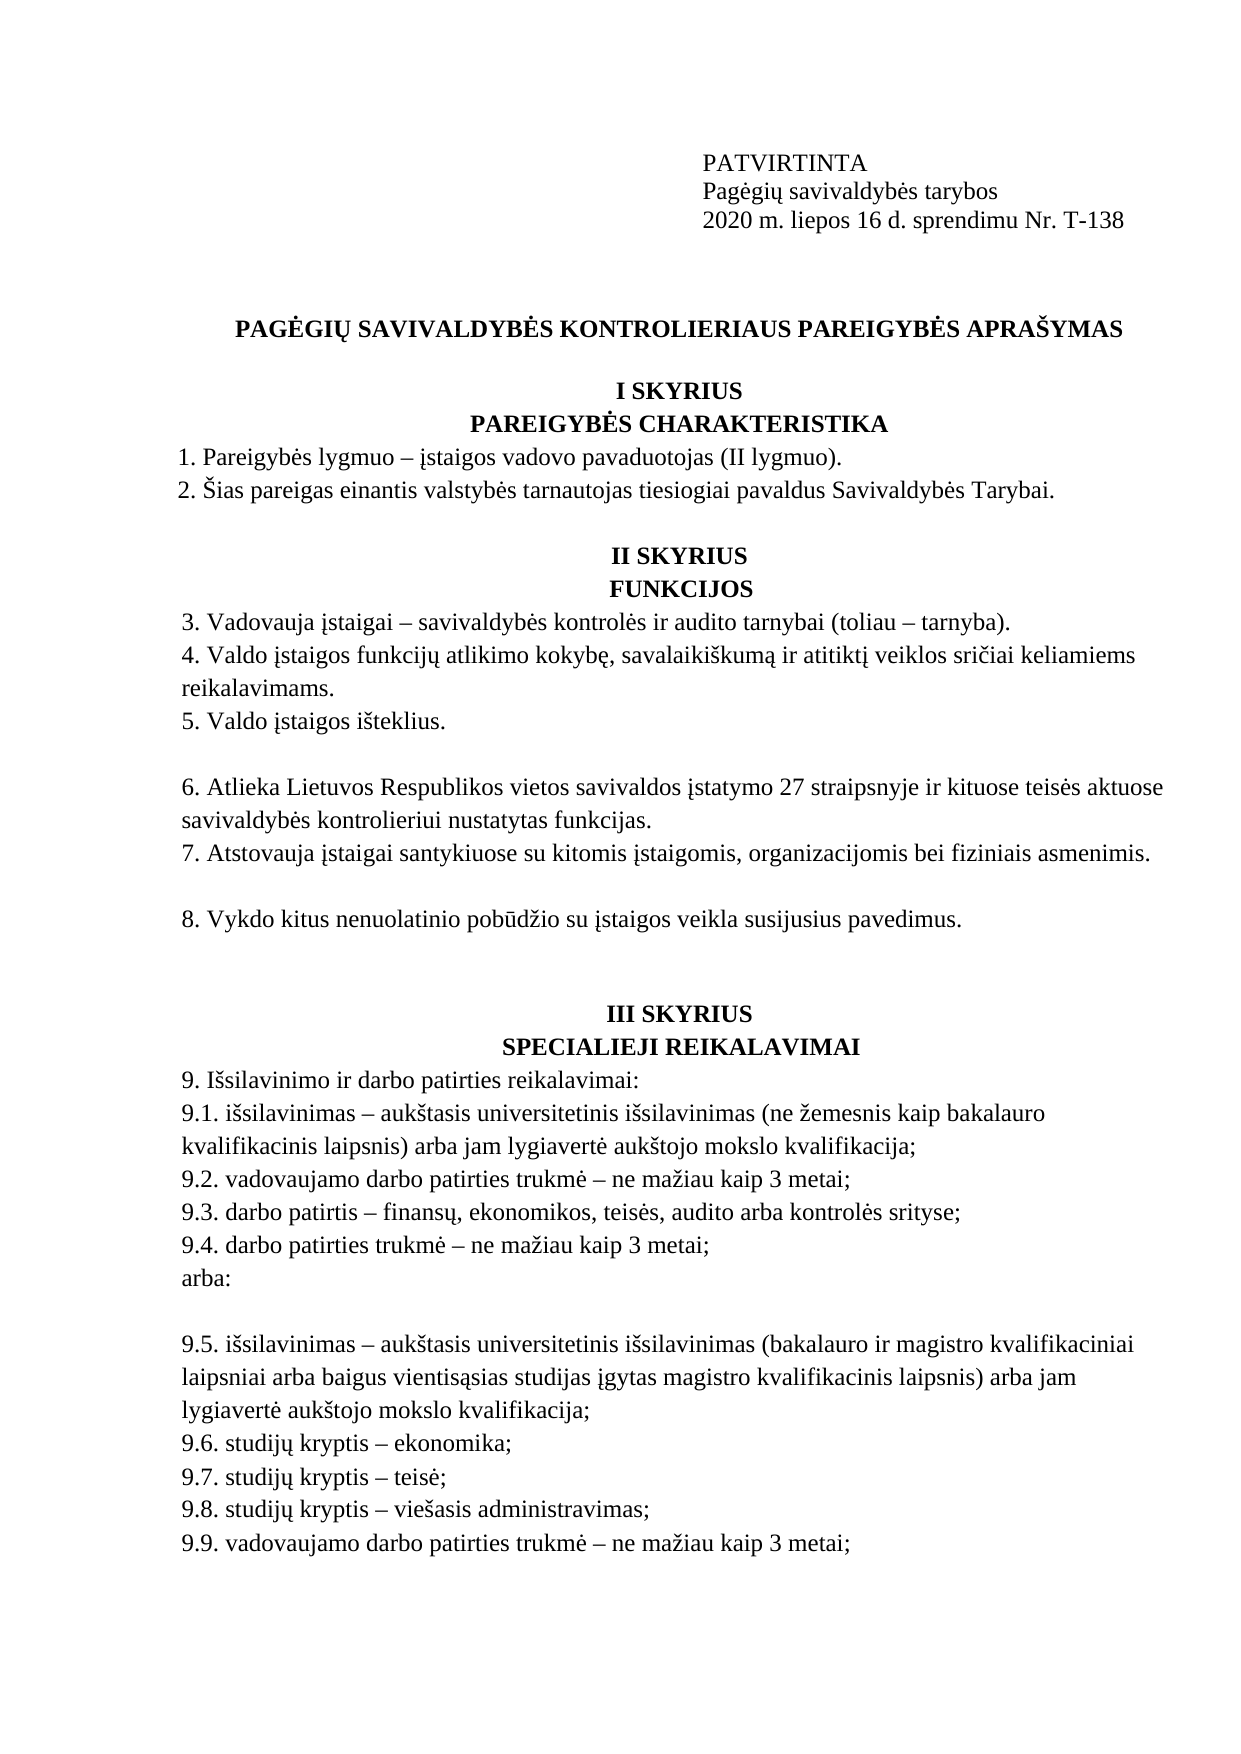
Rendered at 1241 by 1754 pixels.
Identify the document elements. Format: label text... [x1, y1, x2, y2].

text 7. Atstovauja įstaigai santykiuose su kitomis įstaigomis, organizacijomis bei fiziniais asmenimis. [181, 838, 1181, 867]
text arba: [181, 1263, 1181, 1292]
text 8. Vykdo kitus nenuolatinio pobūdžio su įstaigos veikla susijusius pavedimus. [181, 904, 1181, 933]
text I SKYRIUS [177, 376, 1181, 405]
text 9.4. darbo patirties trukmė – ne mažiau kaip 3 metai; [181, 1230, 1181, 1259]
text 2. Šias pareigas einantis valstybės tarnautojas tiesiogiai pavaldus Savivaldybės Tarybai. [177, 475, 1181, 504]
text 4. Valdo įstaigos funkcijų atlikimo kokybę, savalaikiškumą ir atitiktį veiklos sričiai keliamiems reikalavimams. [181, 640, 1181, 702]
text 2020 m. liepos 16 d. sprendimu Nr. T-138 [702, 205, 1181, 234]
text 1. Pareigybės lygmuo – įstaigos vadovo pavaduotojas (II lygmuo). [177, 442, 1181, 471]
text 3. Vadovauja įstaigai – savivaldybės kontrolės ir audito tarnybai (toliau – tarnyba). [181, 607, 1181, 636]
text PAGĖGIŲ SAVIVALDYBĖS KONTROLIERIAUS PAREIGYBĖS APRAŠYMAS [177, 314, 1181, 343]
text FUNKCIJOS [181, 574, 1181, 603]
text 6. Atlieka Lietuvos Respublikos vietos savivaldos įstatymo 27 straipsnyje ir kituose teisės aktuose savivaldybės kontrolieriui nustatytas funkcijas. [181, 772, 1181, 834]
text 5. Valdo įstaigos išteklius. [181, 706, 1181, 735]
text PAREIGYBĖS CHARAKTERISTIKA [177, 409, 1181, 438]
text Pagėgių savivaldybės tarybos [702, 176, 1181, 205]
text 9.8. studijų kryptis – viešasis administravimas; [181, 1494, 1181, 1523]
text II SKYRIUS [177, 541, 1181, 570]
text 9.9. vadovaujamo darbo patirties trukmė – ne mažiau kaip 3 metai; [181, 1528, 1181, 1556]
text 9.6. studijų kryptis – ekonomika; [181, 1428, 1181, 1457]
text III SKYRIUS [177, 999, 1181, 1028]
text 9.5. išsilavinimas – aukštasis universitetinis išsilavinimas (bakalauro ir magistro kvalifikaciniai laipsniai arba baigus vientisąsias studijas įgytas magistro kvalifikacinis laipsnis) arba jam lygiavertė aukštojo mokslo kvalifikacija; [181, 1329, 1181, 1424]
text 9. Išsilavinimo ir darbo patirties reikalavimai:0 [181, 1065, 1181, 1094]
text 9.1. išsilavinimas – aukštasis universitetinis išsilavinimas (ne žemesnis kaip bakalauro kvalifikacinis laipsnis) arba jam lygiavertė aukštojo mokslo kvalifikacija; [181, 1098, 1181, 1160]
text 9.3. darbo patirtis – finansų, ekonomikos, teisės, audito arba kontrolės srityse; [181, 1197, 1181, 1226]
text 9.2. vadovaujamo darbo patirties trukmė – ne mažiau kaip 3 metai; [181, 1164, 1181, 1193]
text SPECIALIEJI REIKALAVIMAI [181, 1032, 1181, 1061]
text PATVIRTINTA [702, 148, 1181, 176]
text 9.7. studijų kryptis – teisė; [181, 1462, 1181, 1490]
